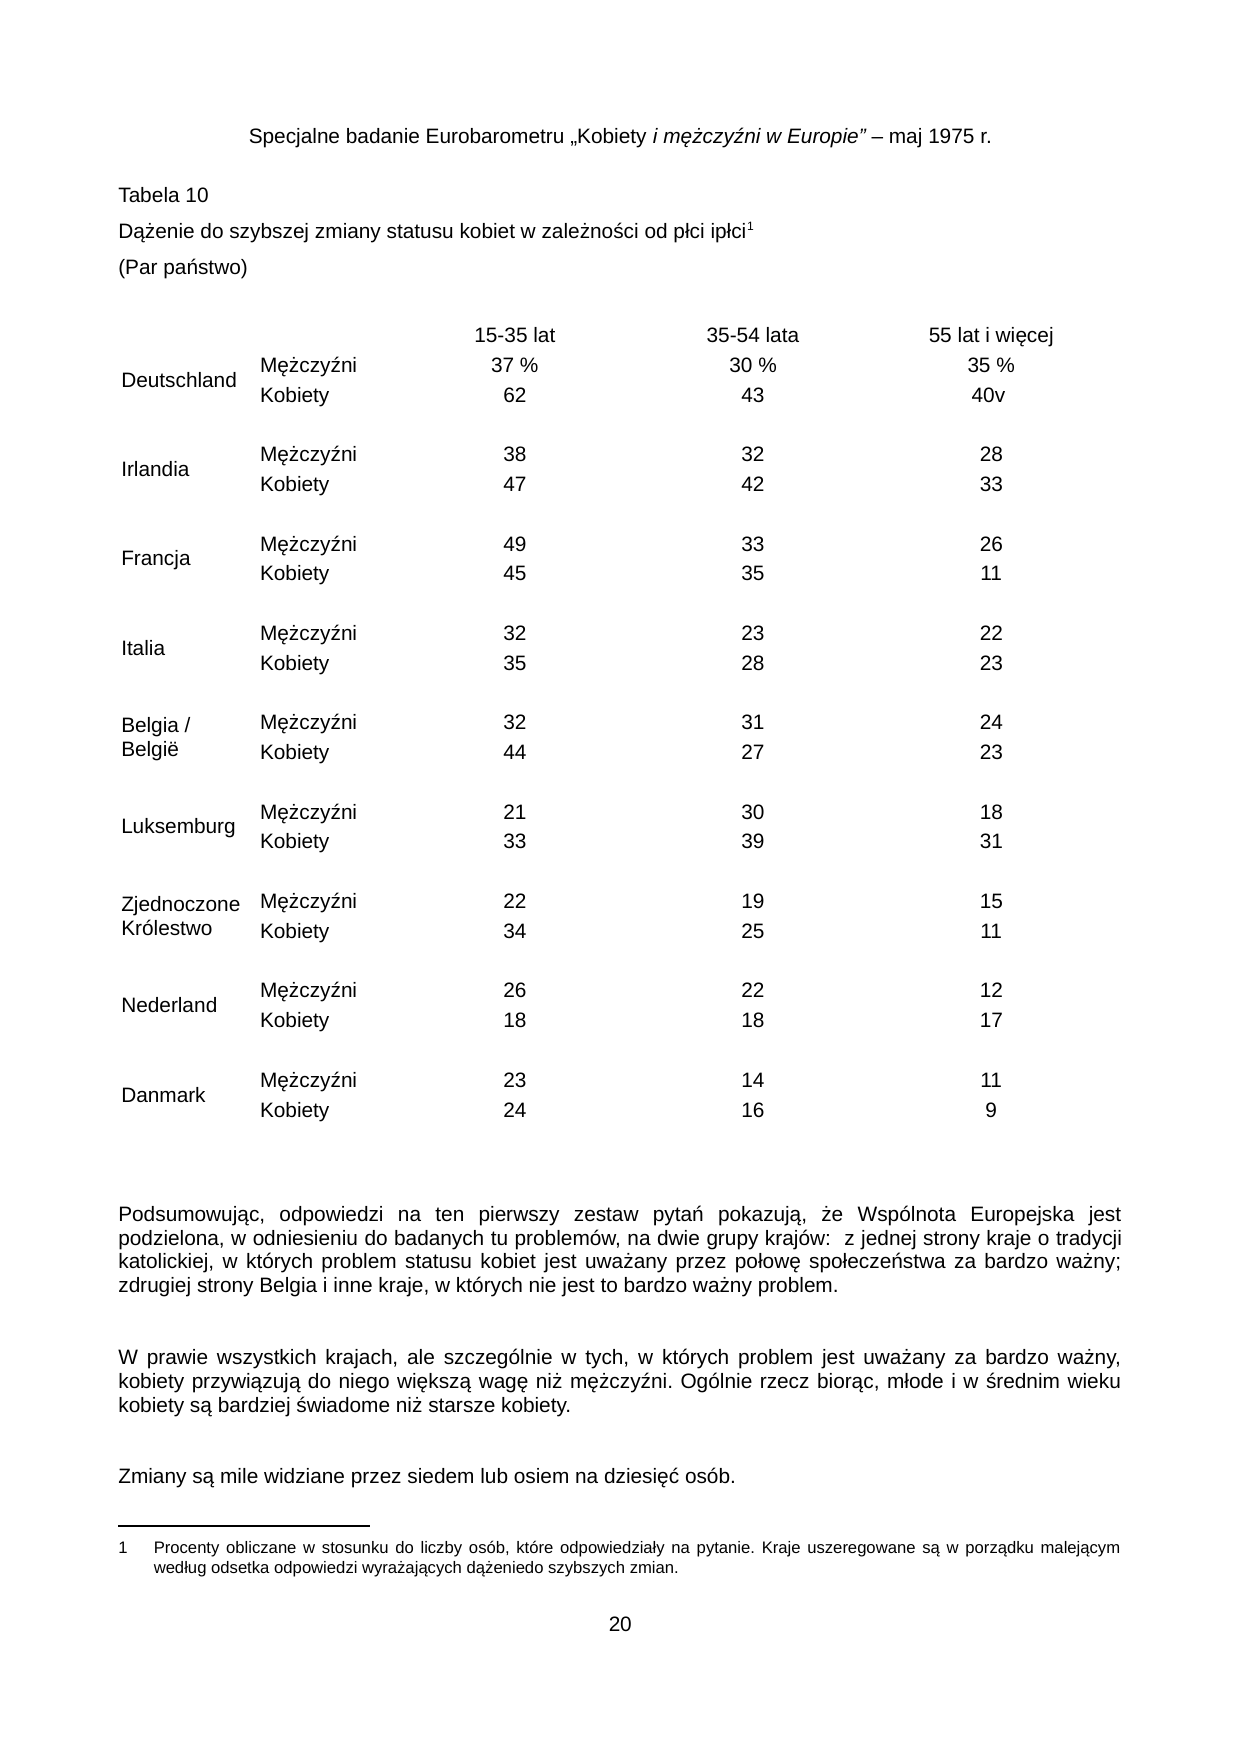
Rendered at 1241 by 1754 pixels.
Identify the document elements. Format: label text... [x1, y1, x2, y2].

table_cell 35 [634, 558, 872, 588]
table_cell 35 [395, 648, 634, 677]
table_cell Italia [118, 618, 257, 677]
table_cell [872, 856, 1110, 886]
table_cell [395, 409, 634, 439]
text (Par państwo) [118, 254, 1122, 278]
table_cell 31 [634, 707, 872, 737]
table_cell Mężczyźni [257, 797, 395, 826]
table_cell 16 [634, 1095, 872, 1124]
table_cell [634, 946, 872, 975]
table_cell 33 [634, 529, 872, 558]
table_cell 18 [634, 1005, 872, 1035]
table_cell 32 [395, 618, 634, 648]
table_cell 47 [395, 469, 634, 499]
table_cell 23 [872, 737, 1110, 767]
table_cell [395, 856, 634, 886]
table_cell Irlandia [118, 439, 257, 499]
table_header 35-54 lata [634, 320, 872, 350]
table_cell 62 [395, 380, 634, 409]
table_cell Danmark [118, 1065, 257, 1124]
table_cell 23 [634, 618, 872, 648]
table_cell Kobiety [257, 469, 395, 499]
table_cell Mężczyźni [257, 707, 395, 737]
table_cell 21 [395, 797, 634, 826]
table_cell [257, 767, 395, 797]
table_cell Mężczyźni [257, 350, 395, 379]
table_cell [257, 856, 395, 886]
table_cell 37 % [395, 350, 634, 379]
table_cell Kobiety [257, 1095, 395, 1124]
table_cell Kobiety [257, 380, 395, 409]
text Podsumowując, odpowiedzi na ten pierwszy zestaw pytań pokazują, że Wspólnota Europejska jest podzielona, w odniesieniu do badanych tu problemów, na dwie grupy krajów: z jednej strony kraje o tradycji katolickiej, w których problem statusu kobiet jest uważany przez połowę społeczeństwa za bardzo ważny; zdrugiej strony Belgia i inne kraje, w których nie jest to bardzo ważny problem. [118, 1201, 1122, 1297]
table_cell [872, 1035, 1110, 1065]
table_cell 30 [634, 797, 872, 826]
table_cell [257, 588, 395, 618]
table_cell Mężczyźni [257, 1065, 395, 1094]
table_cell 22 [634, 975, 872, 1005]
table_cell 26 [872, 529, 1110, 558]
table_cell [395, 678, 634, 707]
text Procenty obliczane w stosunku do liczby osób, które odpowiedziały na pytanie. Kraje uszeregowane są w porządku malejącym według odsetka odpowiedzi wyrażających dążeniedo szybszych zmian. [118, 1538, 1122, 1577]
table_cell 25 [634, 916, 872, 946]
table_cell 18 [872, 797, 1110, 826]
table_cell 9 [872, 1095, 1110, 1124]
table_cell 33 [395, 826, 634, 856]
table_cell 44 [395, 737, 634, 767]
table_cell 11 [872, 1065, 1110, 1094]
table_cell 49 [395, 529, 634, 558]
table_cell [118, 409, 257, 439]
table_cell [872, 946, 1110, 975]
table_cell 18 [395, 1005, 634, 1035]
table_cell 30 % [634, 350, 872, 379]
text Zmiany są mile widziane przez siedem lub osiem na dziesięć osób. [118, 1464, 1122, 1488]
table_cell [257, 678, 395, 707]
table_cell Francja [118, 529, 257, 588]
table_cell [257, 499, 395, 528]
table_cell Luksemburg [118, 797, 257, 856]
table_cell 34 [395, 916, 634, 946]
table_cell [118, 1035, 257, 1065]
table_cell [395, 946, 634, 975]
table_cell 42 [634, 469, 872, 499]
table_cell Mężczyźni [257, 439, 395, 469]
text Tabela 10 [118, 183, 1122, 207]
table_cell 39 [634, 826, 872, 856]
table_cell 22 [872, 618, 1110, 648]
table_cell [872, 678, 1110, 707]
table_cell [872, 499, 1110, 528]
table_cell 24 [872, 707, 1110, 737]
table_cell [634, 1035, 872, 1065]
table_cell [395, 499, 634, 528]
table_cell [872, 409, 1110, 439]
table_cell 11 [872, 558, 1110, 588]
table_cell 26 [395, 975, 634, 1005]
table_cell 11 [872, 916, 1110, 946]
table_cell 32 [395, 707, 634, 737]
table_cell 27 [634, 737, 872, 767]
table_cell 38 [395, 439, 634, 469]
table_cell [872, 767, 1110, 797]
table_cell 23 [395, 1065, 634, 1094]
table_cell 28 [872, 439, 1110, 469]
table_cell Mężczyźni [257, 618, 395, 648]
table_cell 45 [395, 558, 634, 588]
table_cell 12 [872, 975, 1110, 1005]
table_cell Deutschland [118, 350, 257, 409]
table_cell [257, 1035, 395, 1065]
table_cell [118, 678, 257, 707]
table_cell [634, 409, 872, 439]
table_header 15-35 lat [395, 320, 634, 350]
table_cell [118, 856, 257, 886]
table_cell 19 [634, 886, 872, 916]
table_header 55 lat i więcej [872, 320, 1110, 350]
table_cell [257, 409, 395, 439]
table_cell 35 % [872, 350, 1110, 379]
table_header [257, 320, 395, 350]
table_cell [634, 588, 872, 618]
table_cell 33 [872, 469, 1110, 499]
table_cell [395, 588, 634, 618]
table_cell 28 [634, 648, 872, 677]
table_cell 23 [872, 648, 1110, 677]
table_cell [118, 588, 257, 618]
table_cell [634, 767, 872, 797]
table_cell 31 [872, 826, 1110, 856]
table_cell [118, 767, 257, 797]
table_header [118, 320, 257, 350]
table_cell [118, 499, 257, 528]
table_cell [634, 678, 872, 707]
table_cell Nederland [118, 975, 257, 1035]
table_cell 22 [395, 886, 634, 916]
table_cell 32 [634, 439, 872, 469]
table_cell Kobiety [257, 1005, 395, 1035]
table_cell Kobiety [257, 737, 395, 767]
table_cell [634, 499, 872, 528]
table_cell Belgia / België [118, 707, 257, 767]
table_cell 24 [395, 1095, 634, 1124]
text W prawie wszystkich krajach, ale szczególnie w tych, w których problem jest uważany za bardzo ważny, kobiety przywiązują do niego większą wagę niż mężczyźni. Ogólnie rzecz biorąc, młode i w średnim wieku kobiety są bardziej świadome niż starsze kobiety. [118, 1344, 1122, 1416]
table_cell 17 [872, 1005, 1110, 1035]
table_cell Kobiety [257, 648, 395, 677]
table_cell Zjednoczone Królestwo [118, 886, 257, 946]
table_cell Mężczyźni [257, 886, 395, 916]
table_cell [634, 856, 872, 886]
table_cell [395, 1035, 634, 1065]
table_cell Mężczyźni [257, 975, 395, 1005]
table_cell 40v [872, 380, 1110, 409]
table_cell 15 [872, 886, 1110, 916]
text Dążenie do szybszej zmiany statusu kobiet w zależności od płci ipłci [118, 219, 1122, 243]
table_cell Kobiety [257, 558, 395, 588]
table_cell Kobiety [257, 826, 395, 856]
table_cell Kobiety [257, 916, 395, 946]
table_cell Mężczyźni [257, 529, 395, 558]
table_cell [872, 588, 1110, 618]
table_cell 43 [634, 380, 872, 409]
table_cell [118, 946, 257, 975]
table_cell [257, 946, 395, 975]
table_cell [395, 767, 634, 797]
table_cell 14 [634, 1065, 872, 1094]
